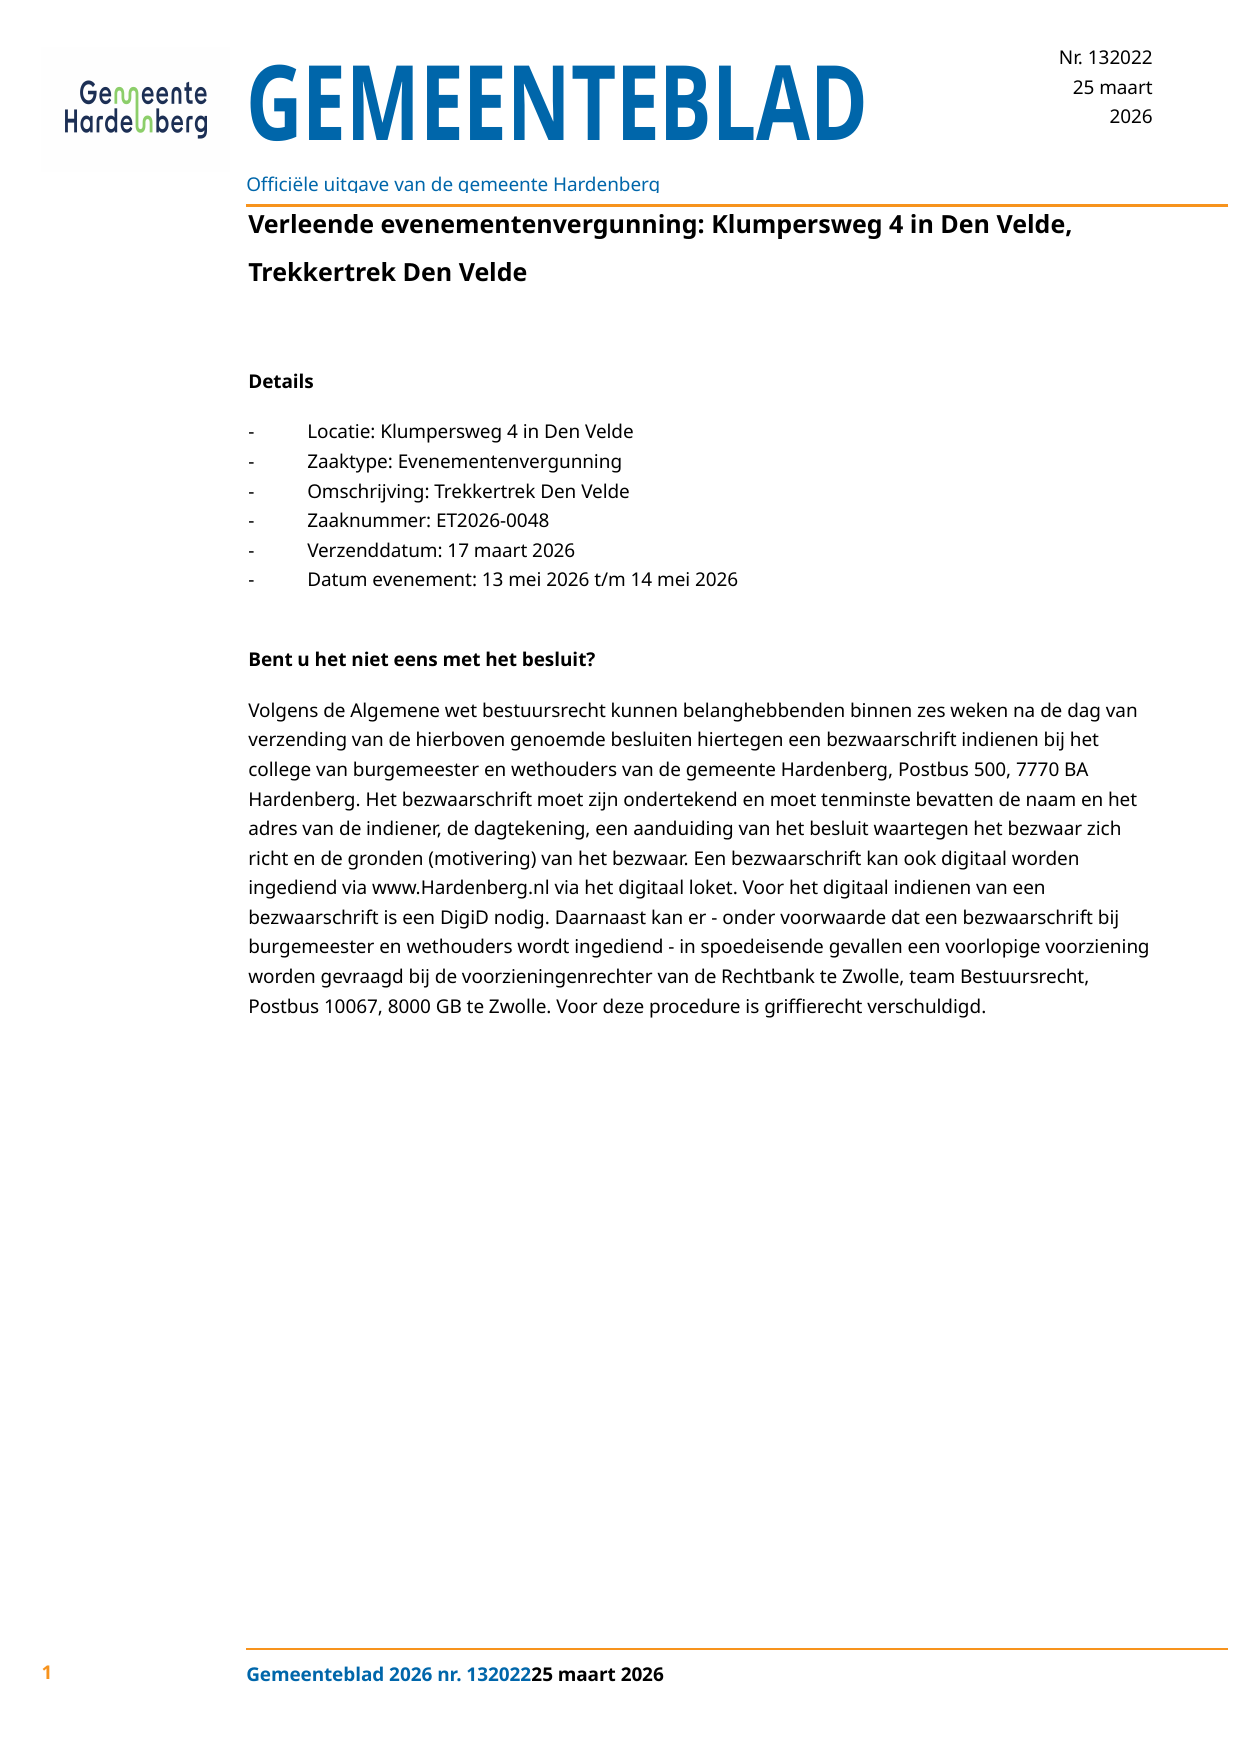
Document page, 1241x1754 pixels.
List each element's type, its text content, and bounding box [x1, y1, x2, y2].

picture [41, 47, 231, 172]
list Zaaktype: Evenementenvergunning [248, 448, 1152, 474]
text Verleende evenementenvergunning: Klumpersweg 4 in Den Velde, Trekkertrek Den Velde [248, 207, 1152, 288]
text Volgens de Algemene wet bestuursrecht kunnen belanghebbenden binnen zes weken na de dag van verzending van de hierboven genoemde besluiten hiertegen een bezwaarschrift indienen bij het college van burgemeester en wethouders van de gemeente Hardenberg, Postbus 500, 7770 BA Hardenberg. Het bezwaarschrift moet zijn ondertekend en moet tenminste bevatten de naam en het adres van de indiener, de dagtekening, een aanduiding van het besluit waartegen het bezwaar zich richt en de gronden (motivering) van het bezwaar. Een bezwaarschrift kan ook digitaal worden ingediend via www.Hardenberg.nl via het digitaal loket. Voor het digitaal indienen van een bezwaarschrift is een DigiD nodig. Daarnaast kan er - onder voorwaarde dat een bezwaarschrift bij burgemeester en wethouders wordt ingediend - in spoedeisende gevallen een voorlopige voorziening worden gevraagd bij de voorzieningenrechter van de Rechtbank te Zwolle, team Bestuursrecht, Postbus 10067, 8000 GB te Zwolle. Voor deze procedure is griffierecht verschuldigd. [248, 697, 1152, 1019]
list Locatie: Klumpersweg 4 in Den Velde [248, 419, 1152, 444]
list Zaaknummer: ET2026-0048 [248, 507, 1152, 533]
list Datum evenement: 13 mei 2026 t/m 14 mei 2026 [248, 567, 1152, 592]
text Details [248, 368, 1152, 394]
list Omschrijving: Trekkertrek Den Velde [248, 478, 1152, 504]
text Bent u het niet eens met het besluit? [248, 647, 1152, 672]
list Verzenddatum: 17 maart 2026 [248, 537, 1152, 563]
